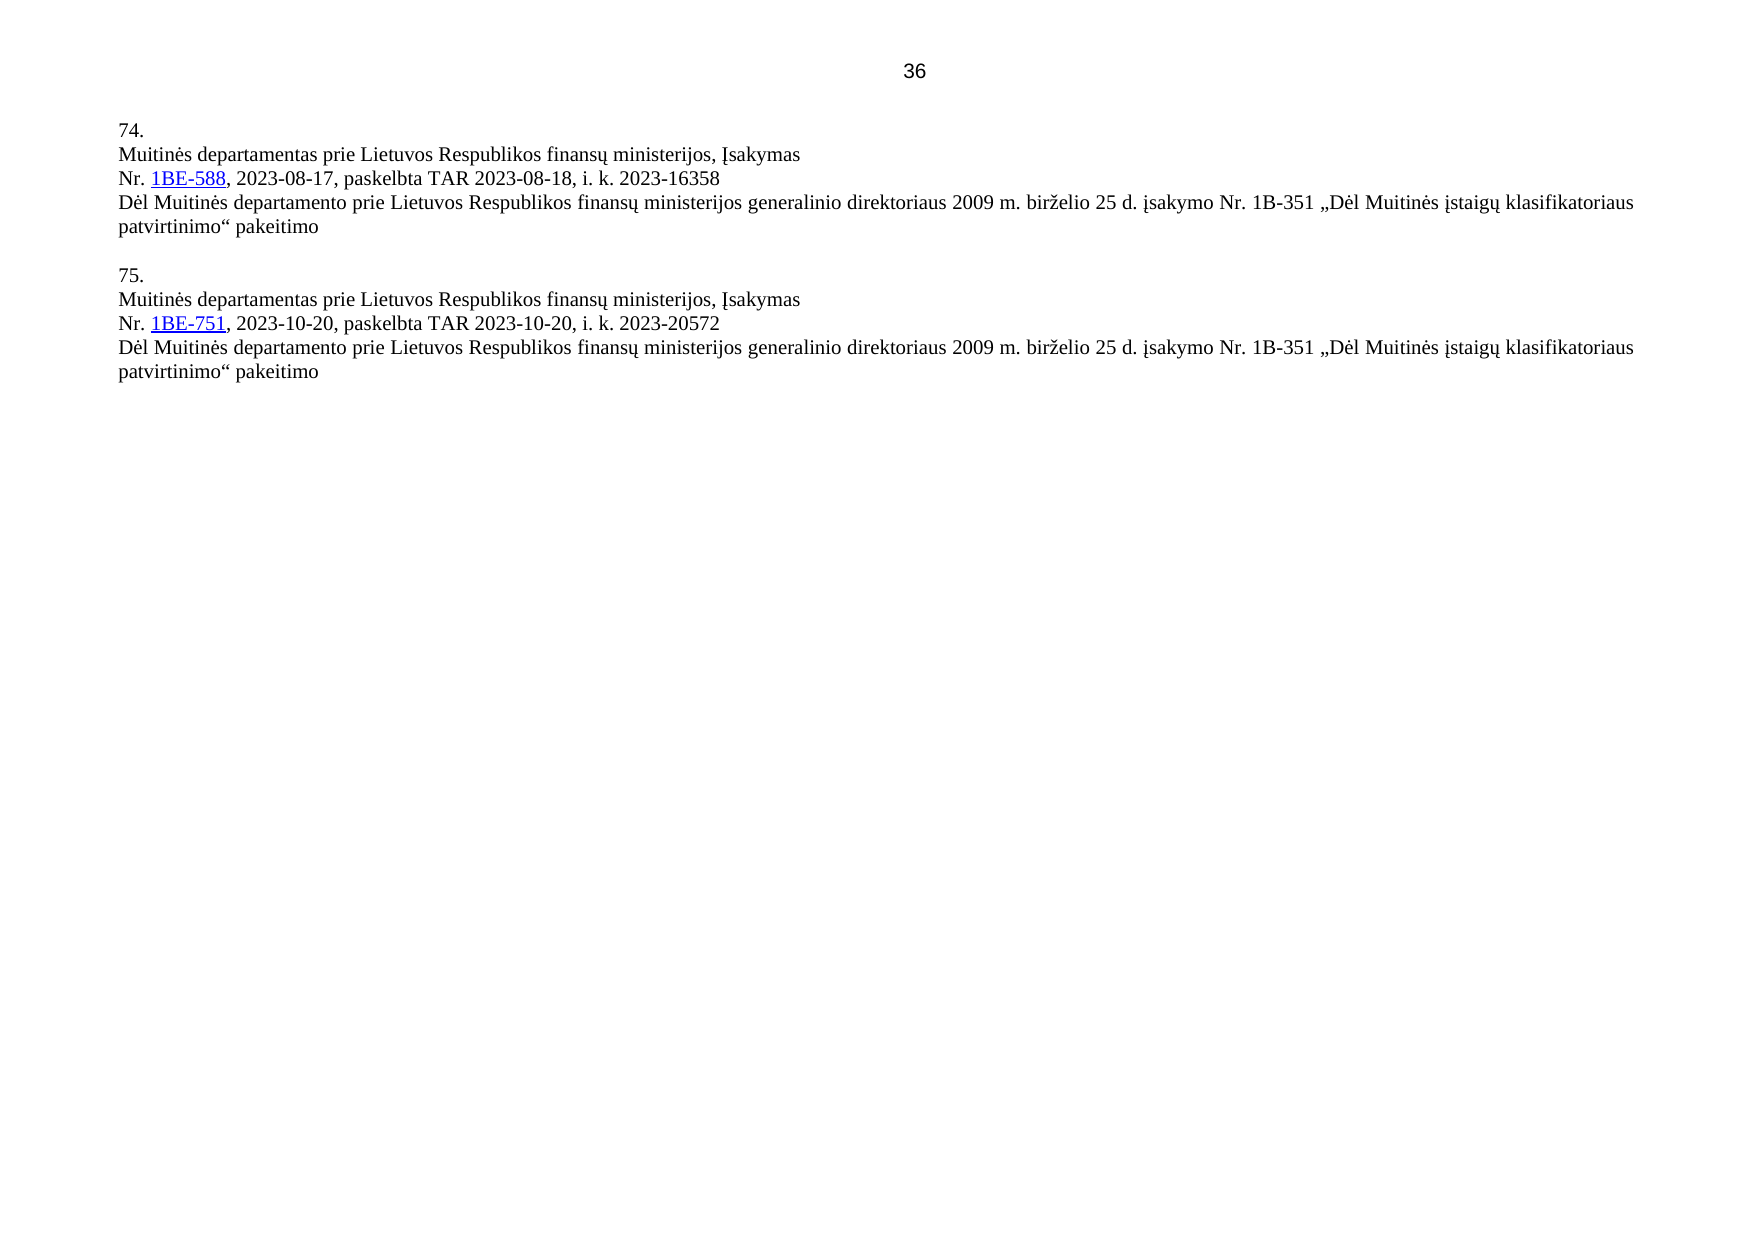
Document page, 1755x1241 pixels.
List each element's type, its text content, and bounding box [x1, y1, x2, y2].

text Nr. 1BE-588, 2023-08-17, paskelbta TAR 2023-08-18, i. k. 2023-16358 [118, 166, 1636, 190]
text Nr. 1BE-751, 2023-10-20, paskelbta TAR 2023-10-20, i. k. 2023-20572 [118, 311, 1636, 335]
text Muitinės departamentas prie Lietuvos Respublikos finansų ministerijos, Įsakymas [118, 287, 1636, 311]
text Dėl Muitinės departamento prie Lietuvos Respublikos finansų ministerijos generalinio direktoriaus 2009 m. birželio 25 d. įsakymo Nr. 1B-351 „Dėl Muitinės įstaigų klasifikatoriaus patvirtinimo“ pakeitimo [118, 335, 1636, 383]
text Muitinės departamentas prie Lietuvos Respublikos finansų ministerijos, Įsakymas [118, 142, 1636, 166]
text Dėl Muitinės departamento prie Lietuvos Respublikos finansų ministerijos generalinio direktoriaus 2009 m. birželio 25 d. įsakymo Nr. 1B-351 „Dėl Muitinės įstaigų klasifikatoriaus patvirtinimo“ pakeitimo [118, 190, 1636, 238]
text 75. [118, 262, 1636, 287]
text 74. [118, 118, 1636, 142]
